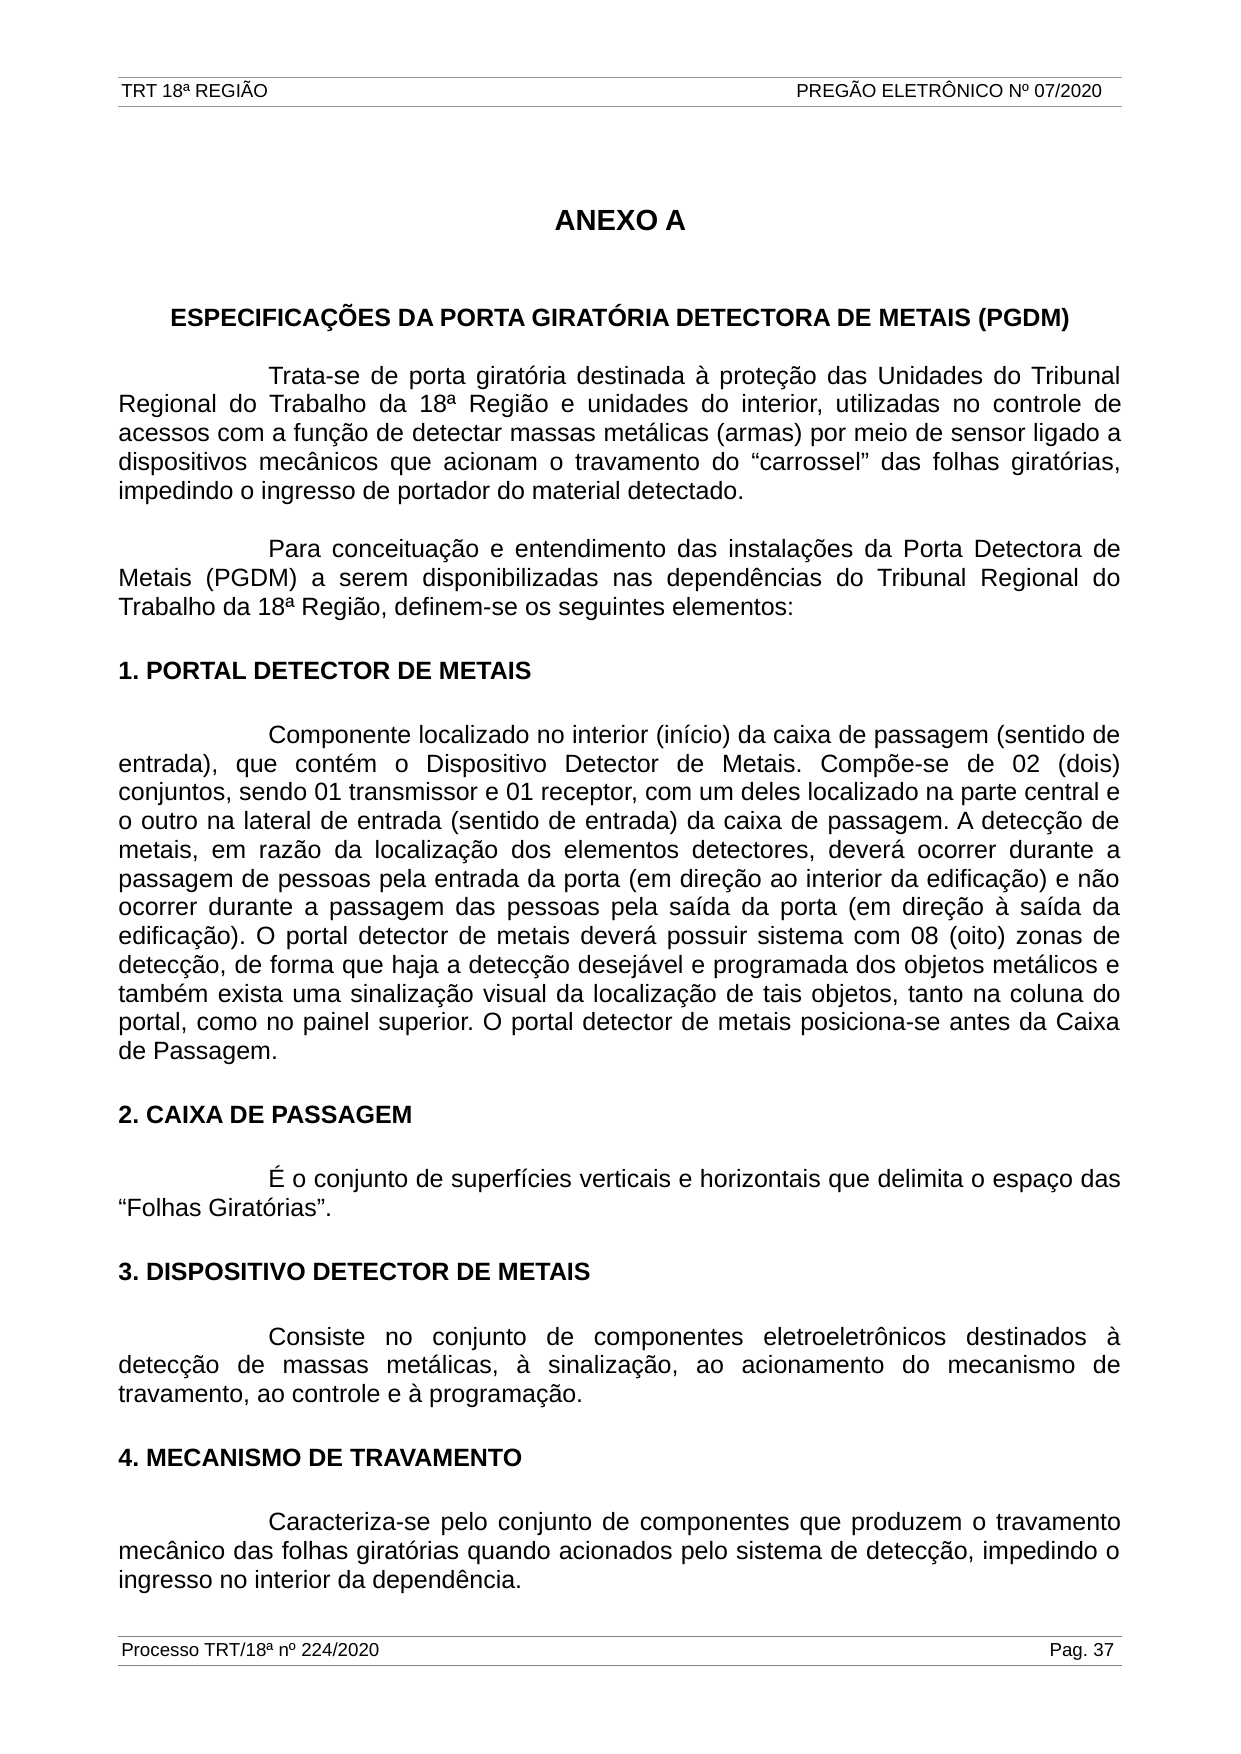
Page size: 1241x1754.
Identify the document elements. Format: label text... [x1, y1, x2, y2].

text Componente localizado no interior (início) da caixa de passagem (sentido de entrada), que contém o Dispositivo Detector de Metais. Compõe-se de 02 (dois) conjuntos, sendo 01 transmissor e 01 receptor, com um deles localizado na parte central e o outro na lateral de entrada (sentido de entrada) da caixa de passagem. A detecção de metais, em razão da localização dos elementos detectores, deverá ocorrer durante a passagem de pessoas pela entrada da porta (em direção ao interior da edificação) e não ocorrer durante a passagem das pessoas pela saída da porta (em direção à saída da edificação). O portal detector de metais deverá possuir sistema com 08 (oito) zonas de detecção, de forma que haja a detecção desejável e programada dos objetos metálicos e também exista uma sinalização visual da localização de tais objetos, tanto na coluna do portal, como no painel superior. O portal detector de metais posiciona-se antes da Caixa de Passagem. [118, 720, 1122, 1065]
text Para conceituação e entendimento das instalações da Porta Detectora de Metais (PGDM) a serem disponibilizadas nas dependências do Tribunal Regional do Trabalho da 18ª Região, definem-se os seguintes elementos: [118, 534, 1122, 620]
text Caracteriza-se pelo conjunto de componentes que produzem o travamento mecânico das folhas giratórias quando acionados pelo sistema de detecção, impedindo o ingresso no interior da dependência. [118, 1507, 1122, 1593]
text 2. CAIXA DE PASSAGEM [118, 1100, 1122, 1129]
text ESPECIFICAÇÕES DA PORTA GIRATÓRIA DETECTORA DE METAIS (PGDM) [118, 303, 1122, 332]
text É o conjunto de superfícies verticais e horizontais que delimita o espaço das “Folhas Giratórias”. [118, 1164, 1122, 1222]
text 4. MECANISMO DE TRAVAMENTO [118, 1443, 1122, 1472]
text ANEXO A [118, 203, 1122, 236]
text 1. PORTAL DETECTOR DE METAIS [118, 656, 1122, 684]
text Consiste no conjunto de componentes eletroeletrônicos destinados à detecção de massas metálicas, à sinalização, ao acionamento do mecanismo de travamento, ao controle e à programação. [118, 1321, 1122, 1408]
text Trata-se de porta giratória destinada à proteção das Unidades do Tribunal Regional do Trabalho da 18ª Região e unidades do interior, utilizadas no controle de acessos com a função de detectar massas metálicas (armas) por meio de sensor ligado a dispositivos mecânicos que acionam o travamento do “carrossel” das folhas giratórias, impedindo o ingresso de portador do material detectado. [118, 361, 1122, 504]
text 3. DISPOSITIVO DETECTOR DE METAIS [118, 1257, 1122, 1286]
